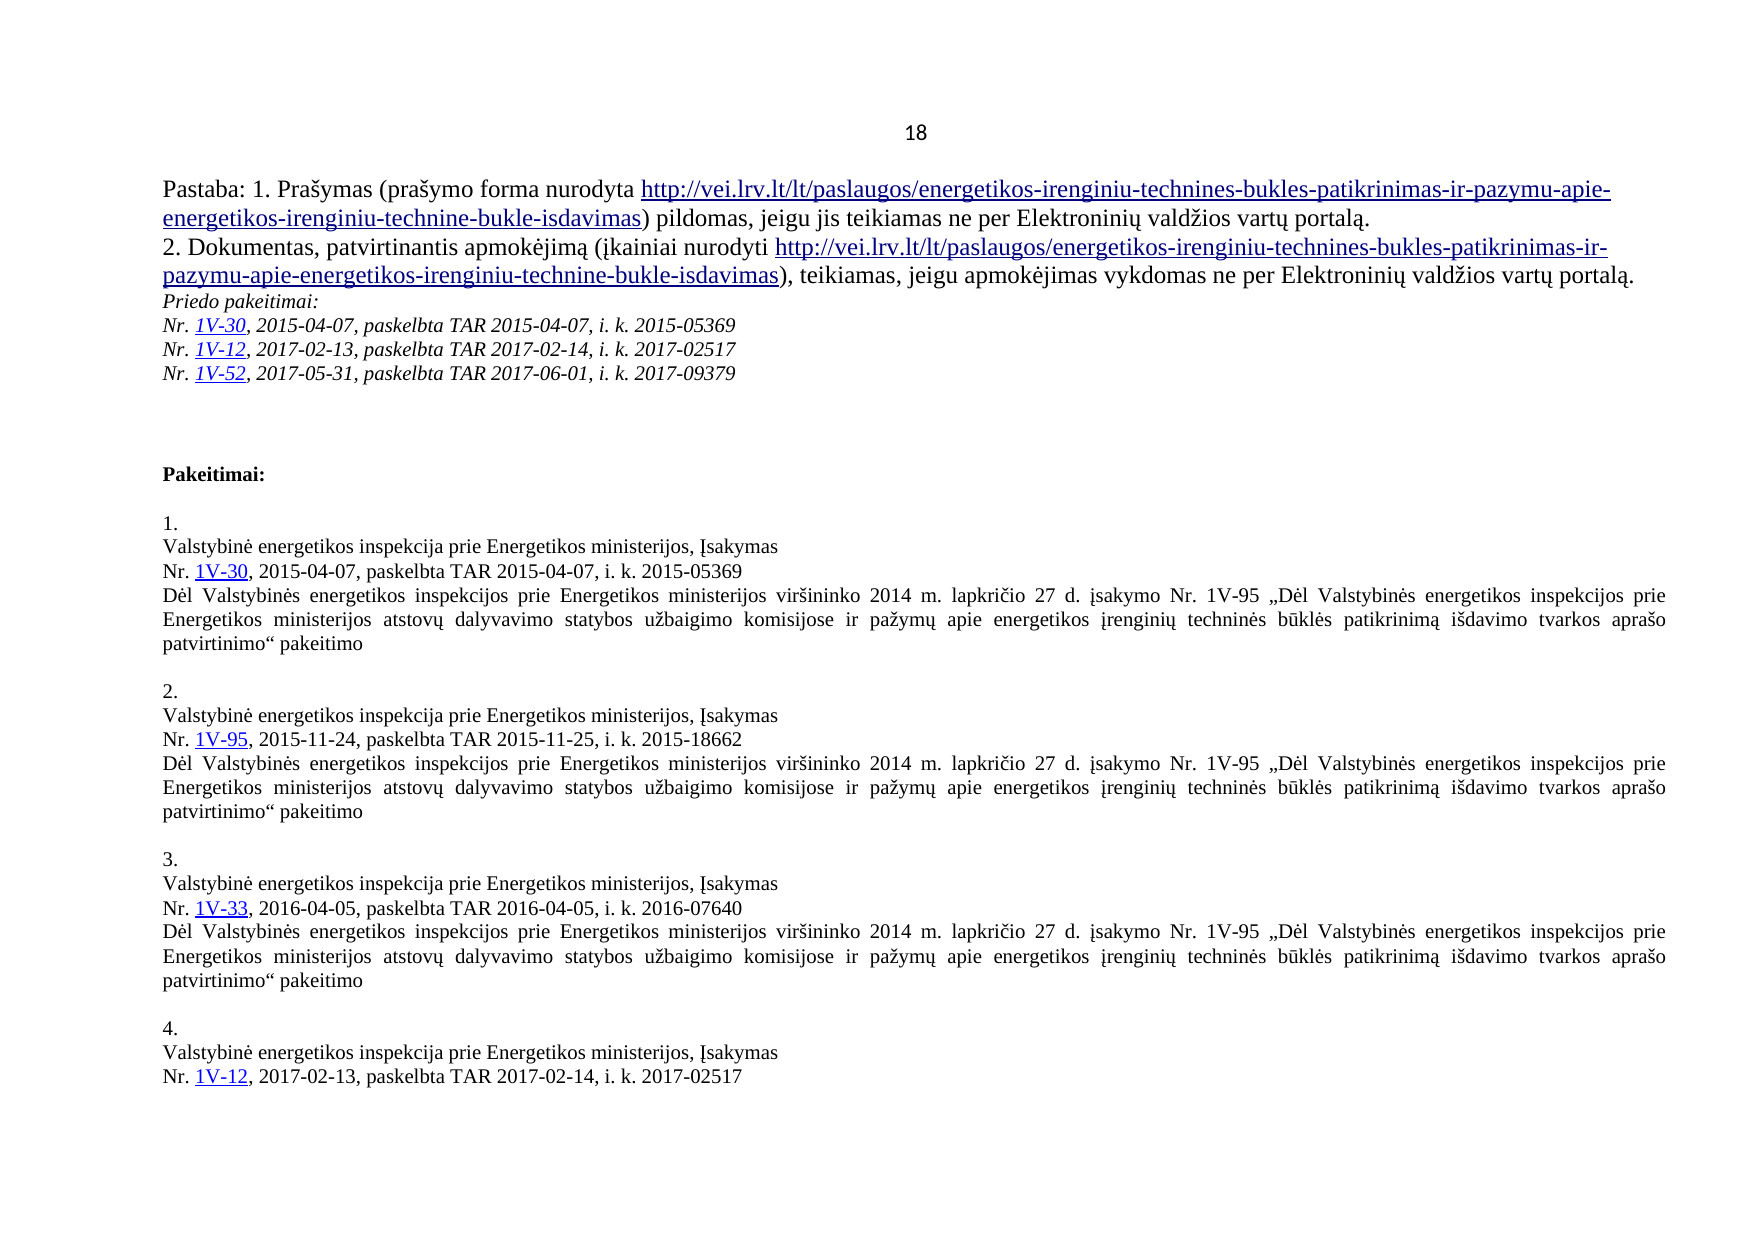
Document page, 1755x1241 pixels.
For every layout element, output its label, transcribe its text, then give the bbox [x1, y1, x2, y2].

text Valstybinė energetikos inspekcija prie Energetikos ministerijos, Įsakymas [162, 534, 1668, 558]
text Valstybinė energetikos inspekcija prie Energetikos ministerijos, Įsakymas [162, 703, 1668, 727]
text Pastaba: 1. Prašymas (prašymo forma nurodyta http://vei.lrv.lt/lt/paslaugos/energetikos-irenginiu-technines-bukles-patikrinimas-ir-pazymu-apie-energetikos-irenginiu-technine-bukle-isdavimas) pildomas, jeigu jis teikiamas ne per Elektroninių valdžios vartų portalą. [162, 174, 1668, 232]
text Valstybinė energetikos inspekcija prie Energetikos ministerijos, Įsakymas [162, 1040, 1668, 1064]
text 2. [162, 679, 1668, 703]
text Valstybinė energetikos inspekcija prie Energetikos ministerijos, Įsakymas [162, 871, 1668, 895]
text Nr. 1V-95, 2015-11-24, paskelbta TAR 2015-11-25, i. k. 2015-18662 [162, 727, 1668, 751]
text Nr. 1V-30, 2015-04-07, paskelbta TAR 2015-04-07, i. k. 2015-05369 [162, 558, 1668, 583]
text 4. [162, 1016, 1668, 1040]
text Nr. 1V-33, 2016-04-05, paskelbta TAR 2016-04-05, i. k. 2016-07640 [162, 895, 1668, 919]
text 1. [162, 510, 1668, 534]
text Pakeitimai: [162, 462, 1668, 486]
text Priedo pakeitimai: [162, 289, 1668, 313]
text Dėl Valstybinės energetikos inspekcijos prie Energetikos ministerijos viršininko 2014 m. lapkričio 27 d. įsakymo Nr. 1V-95 „Dėl Valstybinės energetikos inspekcijos prie Energetikos ministerijos atstovų dalyvavimo statybos užbaigimo komisijose ir pažymų apie energetikos įrenginių techninės būklės patikrinimą išdavimo tvarkos aprašo patvirtinimo“ pakeitimo [162, 919, 1668, 992]
text Nr. 1V-52, 2017-05-31, paskelbta TAR 2017-06-01, i. k. 2017-09379 [162, 361, 1668, 385]
text Dėl Valstybinės energetikos inspekcijos prie Energetikos ministerijos viršininko 2014 m. lapkričio 27 d. įsakymo Nr. 1V-95 „Dėl Valstybinės energetikos inspekcijos prie Energetikos ministerijos atstovų dalyvavimo statybos užbaigimo komisijose ir pažymų apie energetikos įrenginių techninės būklės patikrinimą išdavimo tvarkos aprašo patvirtinimo“ pakeitimo [162, 751, 1668, 823]
text Nr. 1V-12, 2017-02-13, paskelbta TAR 2017-02-14, i. k. 2017-02517 [162, 337, 1668, 361]
text 2. Dokumentas, patvirtinantis apmokėjimą (įkainiai nurodyti http://vei.lrv.lt/lt/paslaugos/energetikos-irenginiu-technines-bukles-patikrinimas-ir-pazymu-apie-energetikos-irenginiu-technine-bukle-isdavimas), teikiamas, jeigu apmokėjimas vykdomas ne per Elektroninių valdžios vartų portalą. [162, 232, 1668, 289]
text 3. [162, 847, 1668, 871]
text Nr. 1V-30, 2015-04-07, paskelbta TAR 2015-04-07, i. k. 2015-05369 [162, 313, 1668, 337]
text Dėl Valstybinės energetikos inspekcijos prie Energetikos ministerijos viršininko 2014 m. lapkričio 27 d. įsakymo Nr. 1V-95 „Dėl Valstybinės energetikos inspekcijos prie Energetikos ministerijos atstovų dalyvavimo statybos užbaigimo komisijose ir pažymų apie energetikos įrenginių techninės būklės patikrinimą išdavimo tvarkos aprašo patvirtinimo“ pakeitimo [162, 583, 1668, 655]
text Nr. 1V-12, 2017-02-13, paskelbta TAR 2017-02-14, i. k. 2017-02517 [162, 1064, 1668, 1088]
